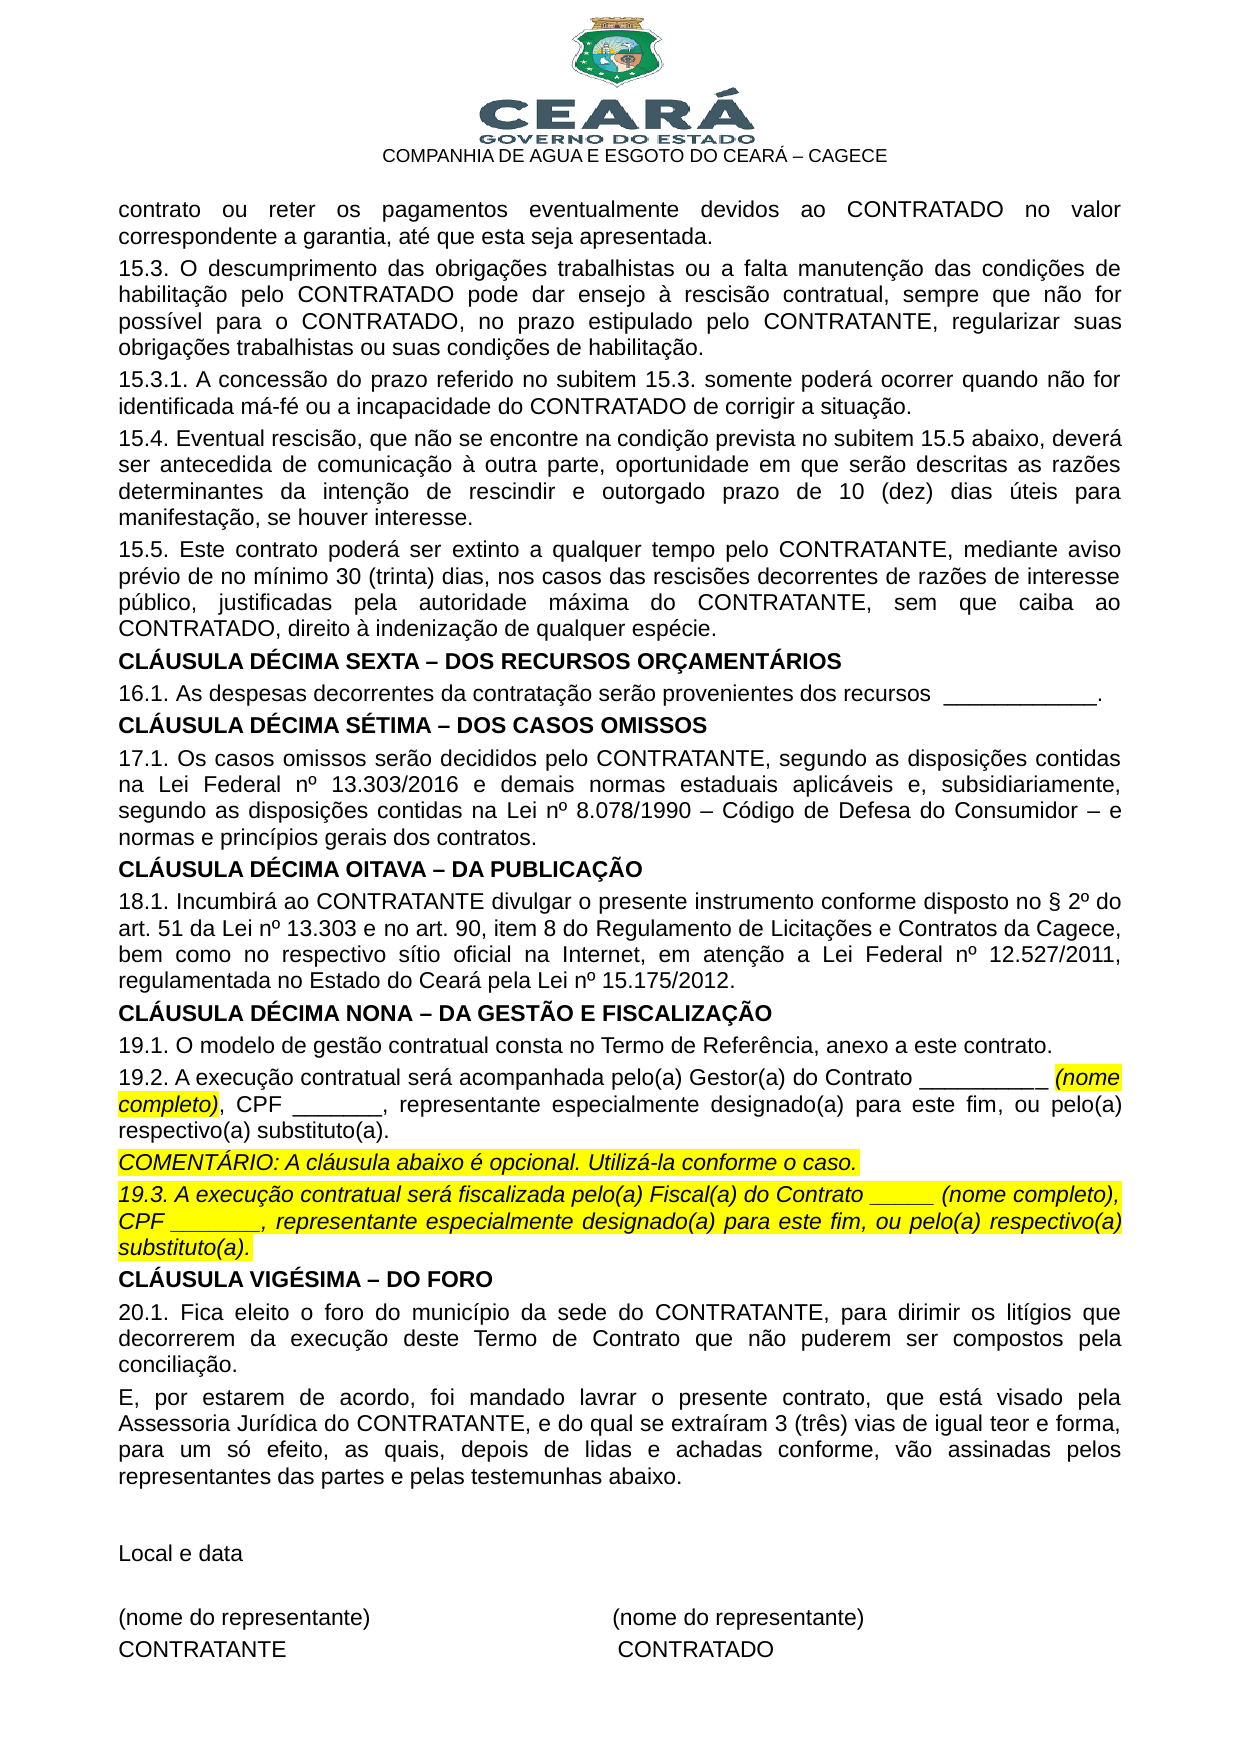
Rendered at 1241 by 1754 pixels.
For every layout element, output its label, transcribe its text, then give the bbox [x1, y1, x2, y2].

text 15.4. Eventual rescisão, que não se encontre na condição prevista no subitem 15.5 abaixo, deverá ser antecedida de comunicação à outra parte, oportunidade em que serão descritas as razões determinantes da intenção de rescindir e outorgado prazo de 10 (dez) dias úteis para manifestação, se houver interesse. [118, 425, 1122, 530]
text contrato ou reter os pagamentos eventualmente devidos ao CONTRATADO no valor correspondente a garantia, até que esta seja apresentada. [118, 196, 1122, 249]
picture [453, 12, 782, 148]
text 19.2. A execução contratual será acompanhada pelo(a) Gestor(a) do Contrato __________ (nome completo), CPF _______, representante especialmente designado(a) para este fim, ou pelo(a) respectivo(a) substituto(a). [118, 1064, 1122, 1143]
text CONTRATANTE CONTRATADO [118, 1636, 1122, 1663]
text CLÁUSULA DÉCIMA OITAVA – DA PUBLICAÇÃO [118, 856, 1122, 882]
text 16.1. As despesas decorrentes da contratação serão provenientes dos recursos ____________. [118, 680, 1122, 706]
text (nome do representante) (nome do representante) [118, 1604, 1122, 1630]
text 19.3. A execução contratual será fiscalizada pelo(a) Fiscal(a) do Contrato _____ (nome completo), CPF _______, representante especialmente designado(a) para este fim, ou pelo(a) respectivo(a) substituto(a). [118, 1181, 1122, 1261]
text Local e data [118, 1539, 1122, 1566]
text CLÁUSULA DÉCIMA SEXTA – DOS RECURSOS ORÇAMENTÁRIOS [118, 648, 1122, 674]
text 18.1. Incumbirá ao CONTRATANTE divulgar o presente instrumento conforme disposto no § 2º do art. 51 da Lei nº 13.303 e no art. 90, item 8 do Regulamento de Licitações e Contratos da Cagece, bem como no respectivo sítio oficial na Internet, em atenção a Lei Federal nº 12.527/2011, regulamentada no Estado do Ceará pela Lei nº 15.175/2012. [118, 888, 1122, 994]
text 15.5. Este contrato poderá ser extinto a qualquer tempo pelo CONTRATANTE, mediante aviso prévio de no mínimo 30 (trinta) dias, nos casos das rescisões decorrentes de razões de interesse público, justificadas pela autoridade máxima do CONTRATANTE, sem que caiba ao CONTRATADO, direito à indenização de qualquer espécie. [118, 536, 1122, 642]
text COMENTÁRIO: A cláusula abaixo é opcional. Utilizá-la conforme o caso. [118, 1149, 1122, 1176]
text CLÁUSULA VIGÉSIMA – DO FORO [118, 1266, 1122, 1293]
text 15.3. O descumprimento das obrigações trabalhistas ou a falta manutenção das condições de habilitação pelo CONTRATADO pode dar ensejo à rescisão contratual, sempre que não for possível para o CONTRATADO, no prazo estipulado pelo CONTRATANTE, regularizar suas obrigações trabalhistas ou suas condições de habilitação. [118, 255, 1122, 360]
text 20.1. Fica eleito o foro do município da sede do CONTRATANTE, para dirimir os litígios que decorrerem da execução deste Termo de Contrato que não puderem ser compostos pela conciliação. [118, 1299, 1122, 1378]
text CLÁUSULA DÉCIMA SÉTIMA – DOS CASOS OMISSOS [118, 712, 1122, 739]
text CLÁUSULA DÉCIMA NONA – DA GESTÃO E FISCALIZAÇÃO [118, 999, 1122, 1026]
text E, por estarem de acordo, foi mandado lavrar o presente contrato, que está visado pela Assessoria Jurídica do CONTRATANTE, e do qual se extraíram 3 (três) vias de igual teor e forma, para um só efeito, as quais, depois de lidas e achadas conforme, vão assinadas pelos representantes das partes e pelas testemunhas abaixo. [118, 1384, 1122, 1489]
text 19.1. O modelo de gestão contratual consta no Termo de Referência, anexo a este contrato. [118, 1032, 1122, 1058]
text 17.1. Os casos omissos serão decididos pelo CONTRATANTE, segundo as disposições contidas na Lei Federal nº 13.303/2016 e demais normas estaduais aplicáveis e, subsidiariamente, segundo as disposições contidas na Lei nº 8.078/1990 – Código de Defesa do Consumidor – e normas e princípios gerais dos contratos. [118, 744, 1122, 850]
text 15.3.1. A concessão do prazo referido no subitem 15.3. somente poderá ocorrer quando não for identificada má-fé ou a incapacidade do CONTRATADO de corrigir a situação. [118, 366, 1122, 419]
